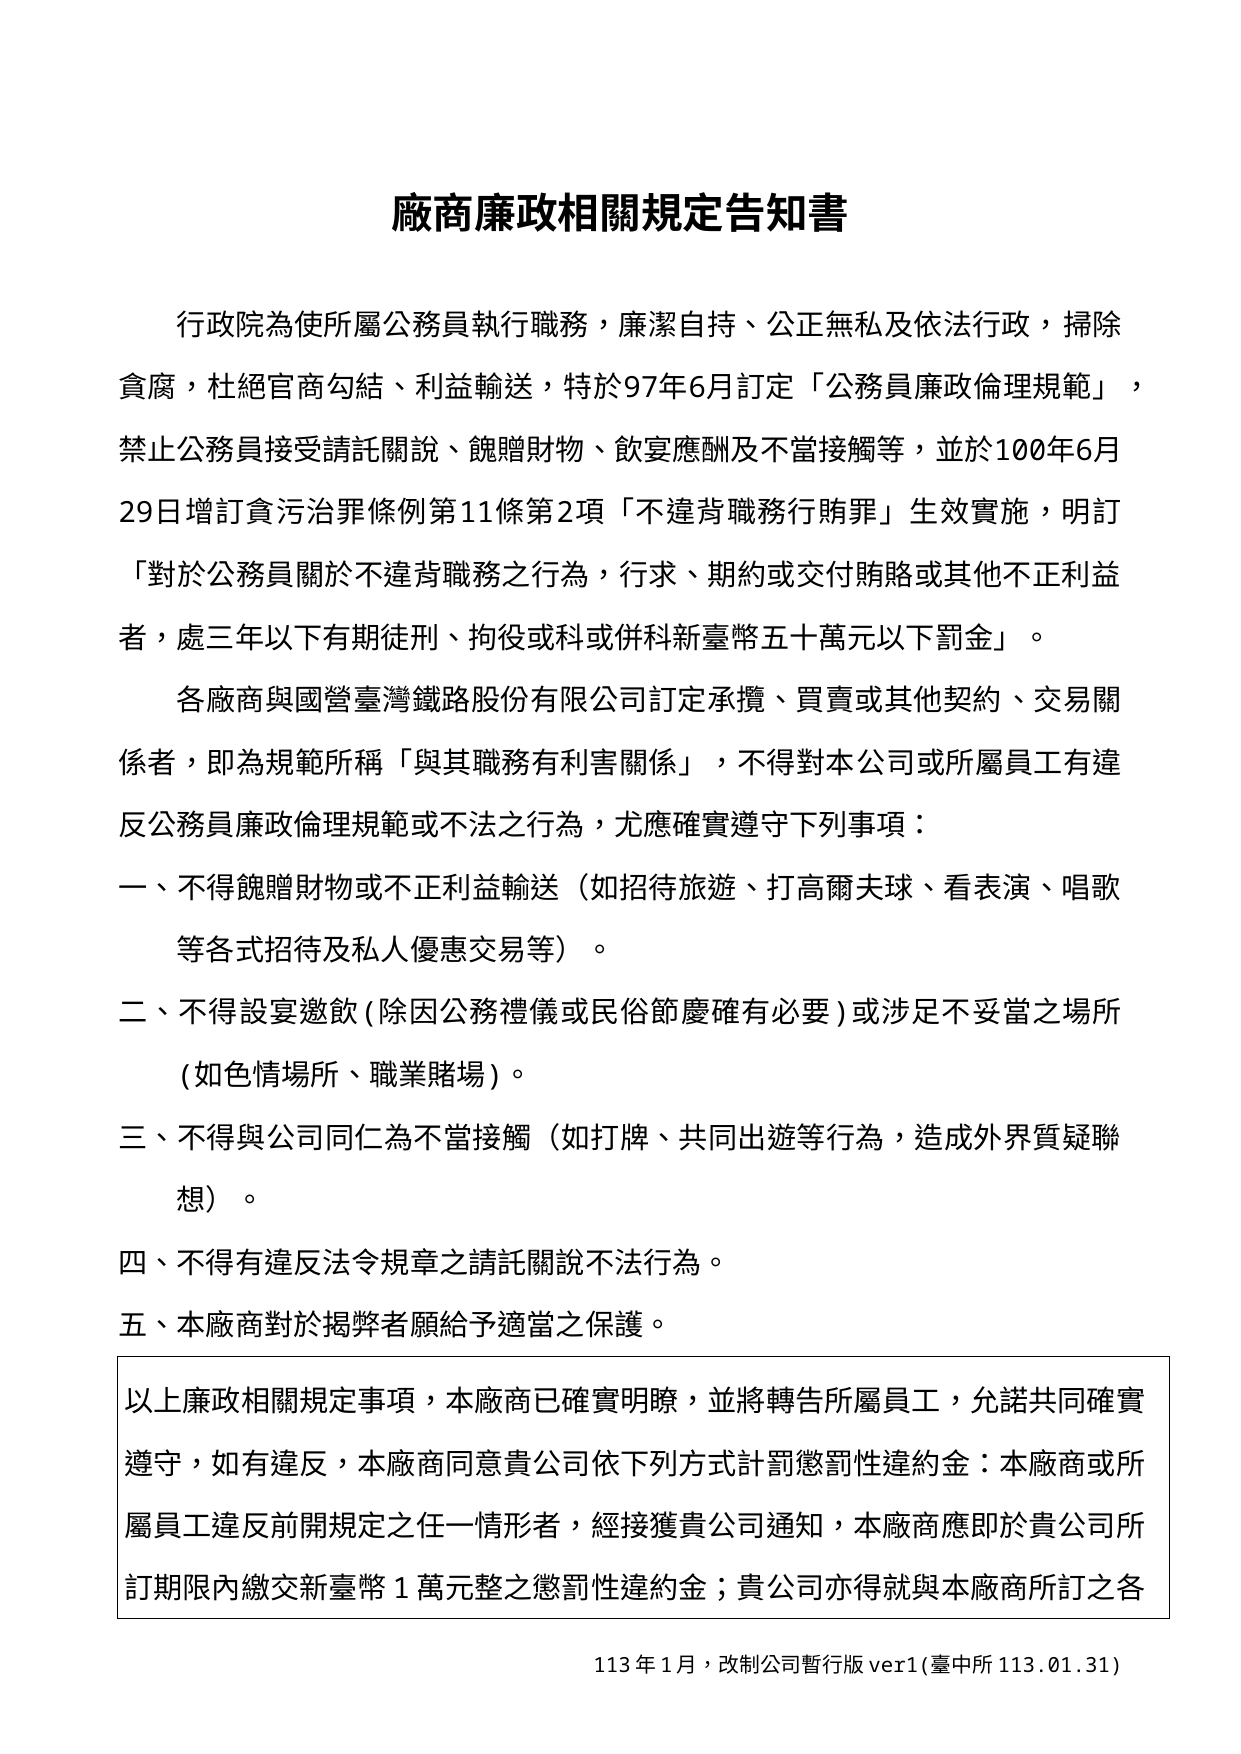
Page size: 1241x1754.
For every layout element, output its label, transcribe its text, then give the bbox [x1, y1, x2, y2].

text 廠商廉政相關規定告知書 [118, 169, 1122, 231]
text 各廠商與國營臺灣鐵路股份有限公司訂定承攬、買賣或其他契約、交易關係者，即為規範所稱「與其職務有利害關係」，不得對本公司或所屬員工有違反公務員廉政倫理規範或不法之行為，尤應確實遵守下列事項： [118, 656, 1122, 844]
text 四、不得有違反法令規章之請託關說不法行為。 [118, 1219, 1122, 1281]
text 二、不得設宴邀飲(除因公務禮儀或民俗節慶確有必要)或涉足不妥當之場所(如色情場所、職業賭場)。 [118, 969, 1122, 1094]
text 五、本廠商對於揭弊者願給予適當之保護。 [118, 1281, 1122, 1344]
text 一、不得餽贈財物或不正利益輸送（如招待旅遊、打高爾夫球、看表演、唱歌等各式招待及私人優惠交易等）。 [118, 844, 1122, 969]
text 行政院為使所屬公務員執行職務，廉潔自持、公正無私及依法行政，掃除貪腐，杜絕官商勾結、利益輸送，特於97年6月訂定「公務員廉政倫理規範」，禁止公務員接受請託關說、餽贈財物、飲宴應酬及不當接觸等，並於100年6月29日增訂貪污治罪條例第11條第2項「不違背職務行賄罪」生效實施，明訂「對於公務員關於不違背職務之行為，行求、期約或交付賄賂或其他不正利益者，處三年以下有期徒刑、拘役或科或併科新臺幣五十萬元以下罰金」。 [118, 281, 1122, 656]
table_header 以上廉政相關規定事項，本廠商已確實明瞭，並將轉告所屬員工，允諾共同確實遵守，如有違反，本廠商同意貴公司依下列方式計罰懲罰性違約金：本廠商或所屬員工違反前開規定之任一情形者，經接獲貴公司通知，本廠商應即於貴公司所訂期限內繳交新臺幣1萬元整之懲罰性違約金；貴公司亦得就與本廠商所訂之各 [118, 1357, 1169, 1618]
text 三、不得與公司同仁為不當接觸（如打牌、共同出遊等行為，造成外界質疑聯想）。 [118, 1094, 1122, 1219]
